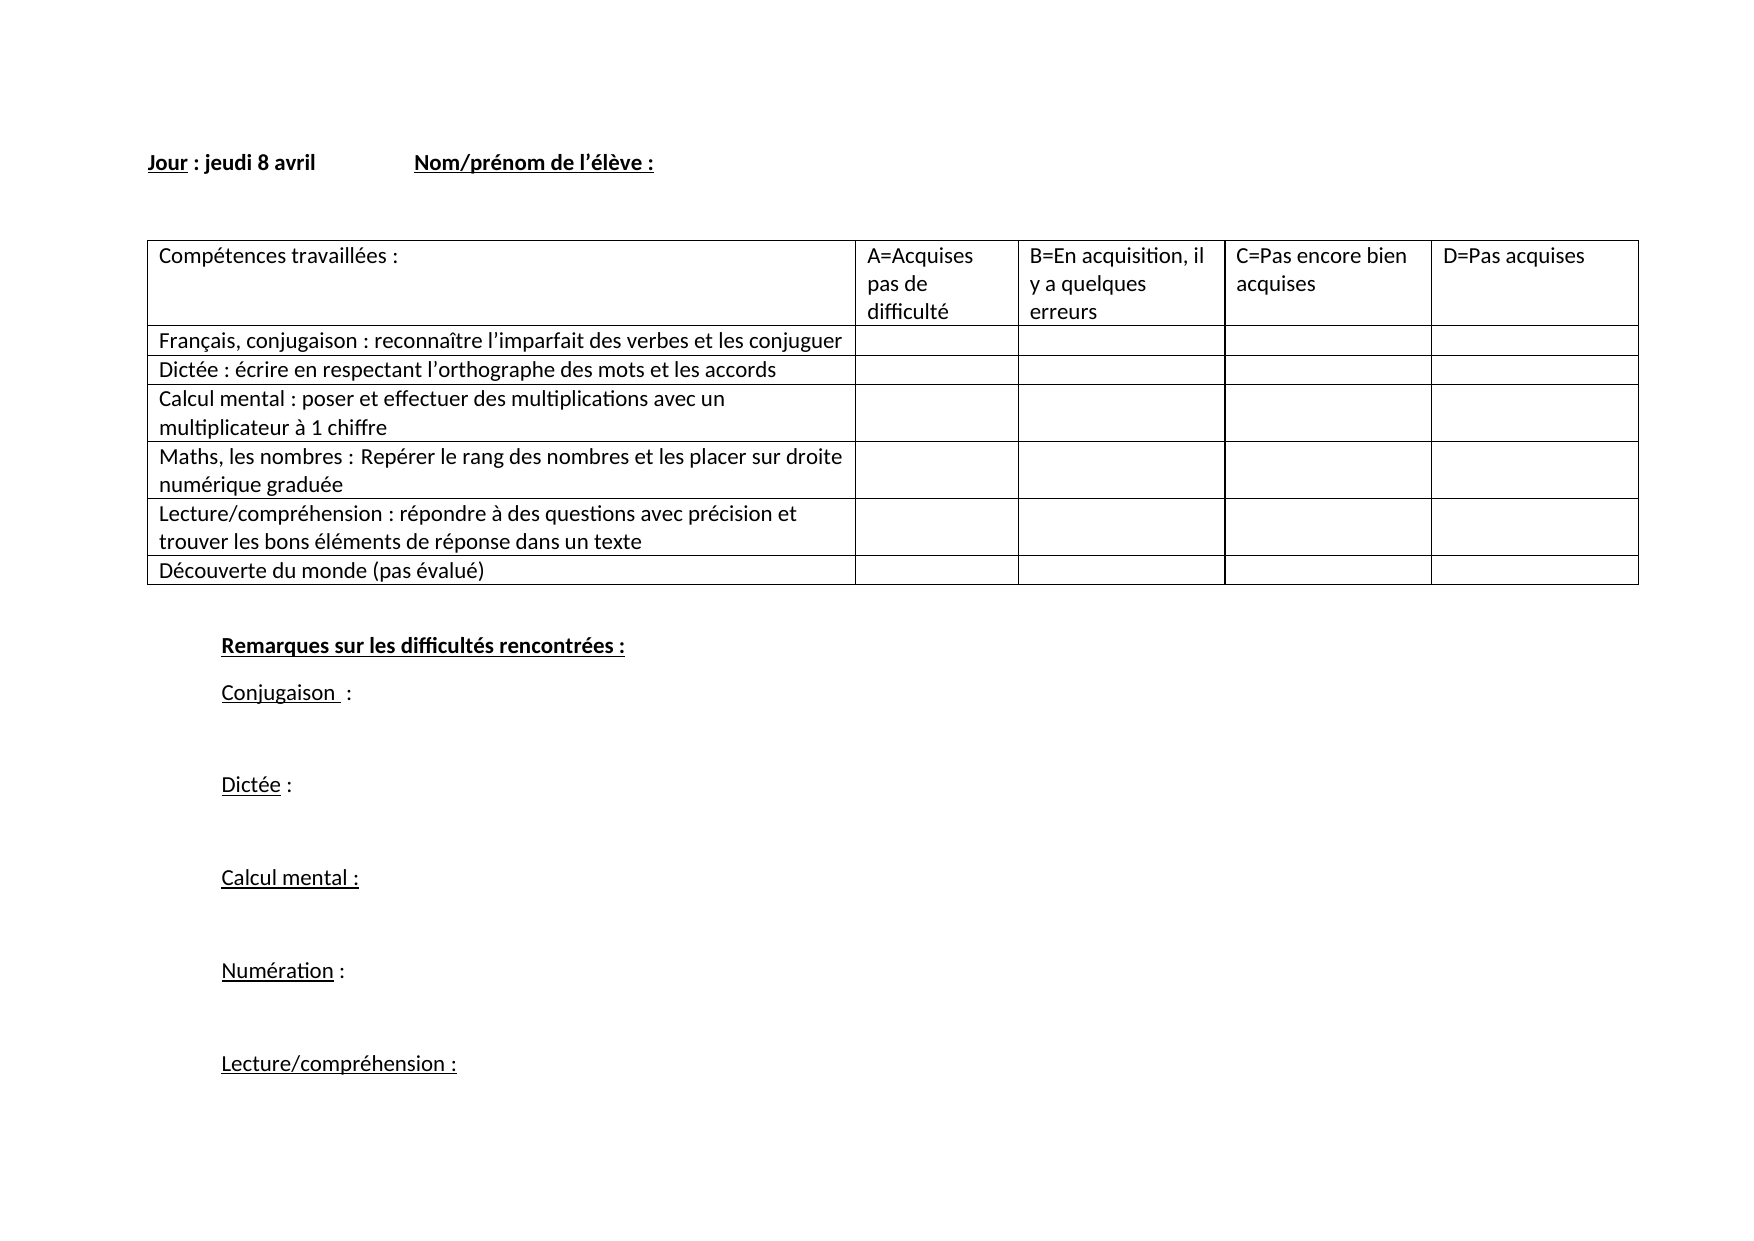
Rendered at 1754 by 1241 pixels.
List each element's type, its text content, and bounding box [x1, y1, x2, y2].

table_cell [1019, 442, 1224, 498]
table_cell [856, 356, 1018, 383]
text Dictée : [148, 771, 1606, 798]
table_header C=Pas encore bien acquises [1226, 241, 1431, 325]
table_cell [1432, 499, 1638, 555]
table_cell Lecture/compréhension : répondre à des questions avec précision et trouver les bons éléments de réponse dans un texte [148, 499, 855, 555]
table_cell [1226, 326, 1431, 354]
table_header B=En acquisition, il y a quelques erreurs [1019, 241, 1224, 325]
text Numération : [148, 956, 1606, 984]
table_cell [1432, 442, 1638, 498]
table_cell [1019, 356, 1224, 383]
text Lecture/compréhension : [148, 1049, 1606, 1077]
table_cell [856, 326, 1018, 354]
table_cell [1226, 356, 1431, 383]
table_cell Découverte du monde (pas évalué) [148, 556, 855, 584]
text Jour : jeudi 8 avril Nom/prénom de l’élève : [148, 148, 1606, 176]
table_cell [856, 442, 1018, 498]
table_cell [1226, 556, 1431, 584]
table_cell [856, 385, 1018, 441]
table_cell Maths, les nombres : Repérer le rang des nombres et les placer sur droite numérique graduée [148, 442, 855, 498]
table_cell [1019, 326, 1224, 354]
text Remarques sur les difficultés rencontrées : [148, 631, 1606, 659]
table_cell [1432, 326, 1638, 354]
table_cell Dictée : écrire en respectant l’orthographe des mots et les accords [148, 356, 855, 383]
table_cell [1019, 556, 1224, 584]
table_header A=Acquises pas de difficulté [856, 241, 1018, 325]
table_cell Français, conjugaison : reconnaître l’imparfait des verbes et les conjuguer [148, 326, 855, 354]
text Calcul mental : [148, 863, 1606, 891]
table_cell [1019, 499, 1224, 555]
table_cell Calcul mental : poser et effectuer des multiplications avec un multiplicateur à 1 chiffre [148, 385, 855, 441]
text Conjugaison : [148, 678, 1606, 706]
table_cell [1019, 385, 1224, 441]
table_cell [1432, 356, 1638, 383]
table_cell [1226, 385, 1431, 441]
table_cell [1226, 442, 1431, 498]
table_cell [1226, 499, 1431, 555]
table_cell [856, 556, 1018, 584]
table_cell [856, 499, 1018, 555]
table_header Compétences travaillées : [148, 241, 855, 325]
table_cell [1432, 385, 1638, 441]
table_cell [1432, 556, 1638, 584]
table_header D=Pas acquises [1432, 241, 1638, 325]
